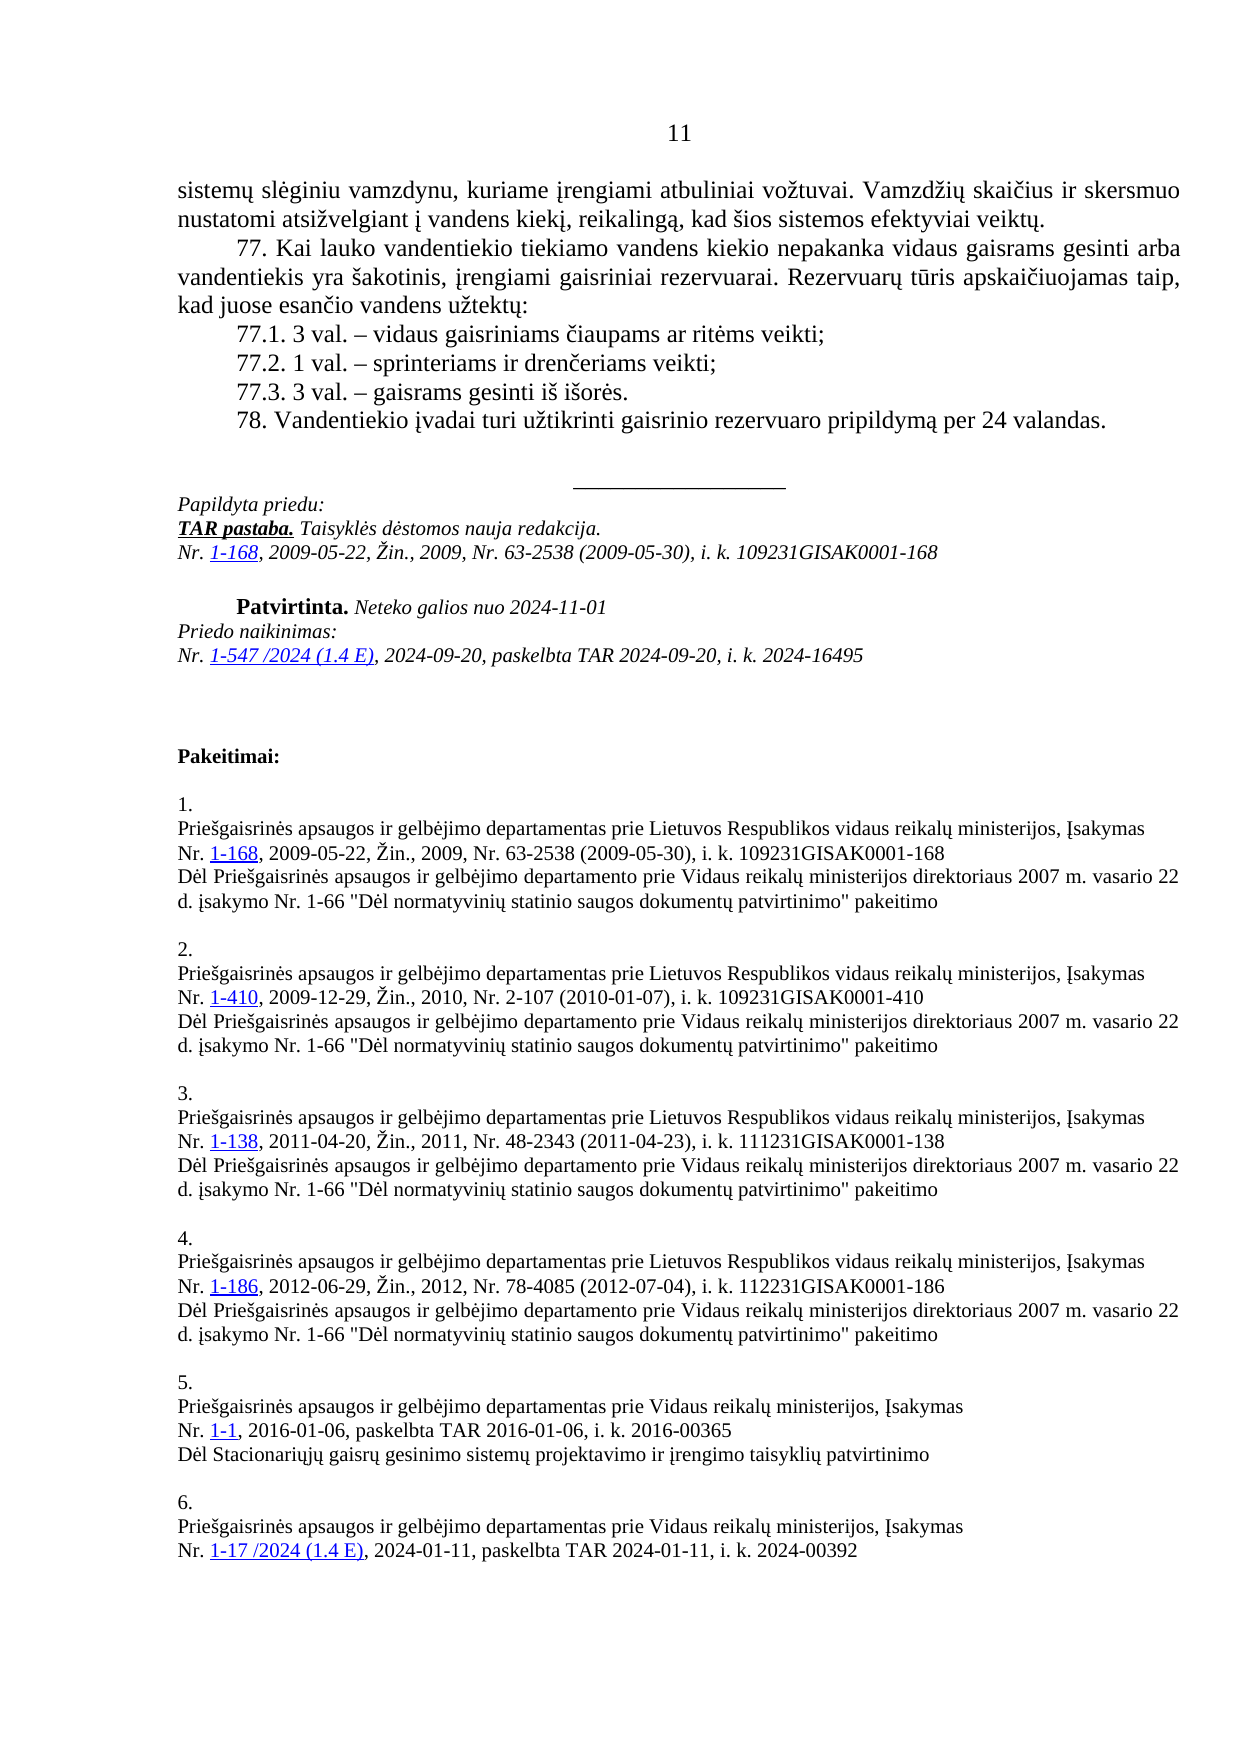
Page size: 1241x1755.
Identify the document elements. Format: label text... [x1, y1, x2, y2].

text Dėl Priešgaisrinės apsaugos ir gelbėjimo departamento prie Vidaus reikalų ministerijos direktoriaus 2007 m. vasario 22 d. įsakymo Nr. 1-66 "Dėl normatyvinių statinio saugos dokumentų patvirtinimo" pakeitimo [177, 1298, 1181, 1346]
text Nr. 1-410, 2009-12-29, Žin., 2010, Nr. 2-107 (2010-01-07), i. k. 109231GISAK0001-410 [177, 985, 1181, 1009]
text 77.1. 3 val. – vidaus gaisriniams čiaupams ar ritėms veikti; [177, 319, 1181, 348]
text 77.3. 3 val. – gaisrams gesinti iš išorės. [177, 377, 1181, 406]
text Priešgaisrinės apsaugos ir gelbėjimo departamentas prie Vidaus reikalų ministerijos, Įsakymas [177, 1394, 1181, 1418]
text Dėl Priešgaisrinės apsaugos ir gelbėjimo departamento prie Vidaus reikalų ministerijos direktoriaus 2007 m. vasario 22 d. įsakymo Nr. 1-66 "Dėl normatyvinių statinio saugos dokumentų patvirtinimo" pakeitimo [177, 1153, 1181, 1201]
text Priedo naikinimas: [177, 619, 1181, 643]
text Nr. 1-547 /2024 (1.4 E), 2024-09-20, paskelbta TAR 2024-09-20, i. k. 2024-16495 [177, 643, 1181, 667]
text Dėl Stacionariųjų gaisrų gesinimo sistemų projektavimo ir įrengimo taisyklių patvirtinimo [177, 1442, 1181, 1466]
text 77.2. 1 val. – sprinteriams ir drenčeriams veikti; [177, 348, 1181, 377]
text Papildyta priedu: [177, 492, 1181, 516]
text Nr. 1-168, 2009-05-22, Žin., 2009, Nr. 63-2538 (2009-05-30), i. k. 109231GISAK0001-168 [177, 840, 1181, 864]
text Priešgaisrinės apsaugos ir gelbėjimo departamentas prie Lietuvos Respublikos vidaus reikalų ministerijos, Įsakymas [177, 961, 1181, 985]
text Dėl Priešgaisrinės apsaugos ir gelbėjimo departamento prie Vidaus reikalų ministerijos direktoriaus 2007 m. vasario 22 d. įsakymo Nr. 1-66 "Dėl normatyvinių statinio saugos dokumentų patvirtinimo" pakeitimo [177, 1009, 1181, 1057]
text sistemų slėginiu vamzdynu, kuriame įrengiami atbuliniai vožtuvai. Vamzdžių skaičius ir skersmuo nustatomi atsižvelgiant į vandens kiekį, reikalingą, kad šios sistemos efektyviai veiktų. [177, 176, 1181, 233]
text Patvirtinta. Neteko galios nuo 2024-11-01 [177, 593, 1181, 619]
text 2. [177, 937, 1181, 961]
text 77. Kai lauko vandentiekio tiekiamo vandens kiekio nepakanka vidaus gaisrams gesinti arba vandentiekis yra šakotinis, įrengiami gaisriniai rezervuarai. Rezervuarų tūris apskaičiuojamas taip, kad juose esančio vandens užtektų: [177, 233, 1181, 319]
text Priešgaisrinės apsaugos ir gelbėjimo departamentas prie Lietuvos Respublikos vidaus reikalų ministerijos, Įsakymas [177, 816, 1181, 840]
text Priešgaisrinės apsaugos ir gelbėjimo departamentas prie Lietuvos Respublikos vidaus reikalų ministerijos, Įsakymas [177, 1105, 1181, 1129]
text 5. [177, 1370, 1181, 1394]
text Priešgaisrinės apsaugos ir gelbėjimo departamentas prie Vidaus reikalų ministerijos, Įsakymas [177, 1514, 1181, 1538]
text TAR pastaba. Taisyklės dėstomos nauja redakcija. [177, 516, 1181, 540]
text Nr. 1-17 /2024 (1.4 E), 2024-01-11, paskelbta TAR 2024-01-11, i. k. 2024-00392 [177, 1538, 1181, 1562]
text Nr. 1-138, 2011-04-20, Žin., 2011, Nr. 48-2343 (2011-04-23), i. k. 111231GISAK0001-138 [177, 1129, 1181, 1153]
text Nr. 1-168, 2009-05-22, Žin., 2009, Nr. 63-2538 (2009-05-30), i. k. 109231GISAK0001-168 [177, 540, 1181, 564]
text 3. [177, 1081, 1181, 1105]
text 6. [177, 1490, 1181, 1514]
text Dėl Priešgaisrinės apsaugos ir gelbėjimo departamento prie Vidaus reikalų ministerijos direktoriaus 2007 m. vasario 22 d. įsakymo Nr. 1-66 "Dėl normatyvinių statinio saugos dokumentų patvirtinimo" pakeitimo [177, 864, 1181, 913]
text Pakeitimai: [177, 744, 1181, 768]
text 78. Vandentiekio įvadai turi užtikrinti gaisrinio rezervuaro pripildymą per 24 valandas. [177, 406, 1181, 434]
text Nr. 1-186, 2012-06-29, Žin., 2012, Nr. 78-4085 (2012-07-04), i. k. 112231GISAK0001-186 [177, 1273, 1181, 1298]
text Nr. 1-1, 2016-01-06, paskelbta TAR 2016-01-06, i. k. 2016-00365 [177, 1418, 1181, 1442]
text Priešgaisrinės apsaugos ir gelbėjimo departamentas prie Lietuvos Respublikos vidaus reikalų ministerijos, Įsakymas [177, 1249, 1181, 1273]
text 4. [177, 1225, 1181, 1249]
text _________________ [177, 463, 1181, 492]
text 1. [177, 792, 1181, 816]
